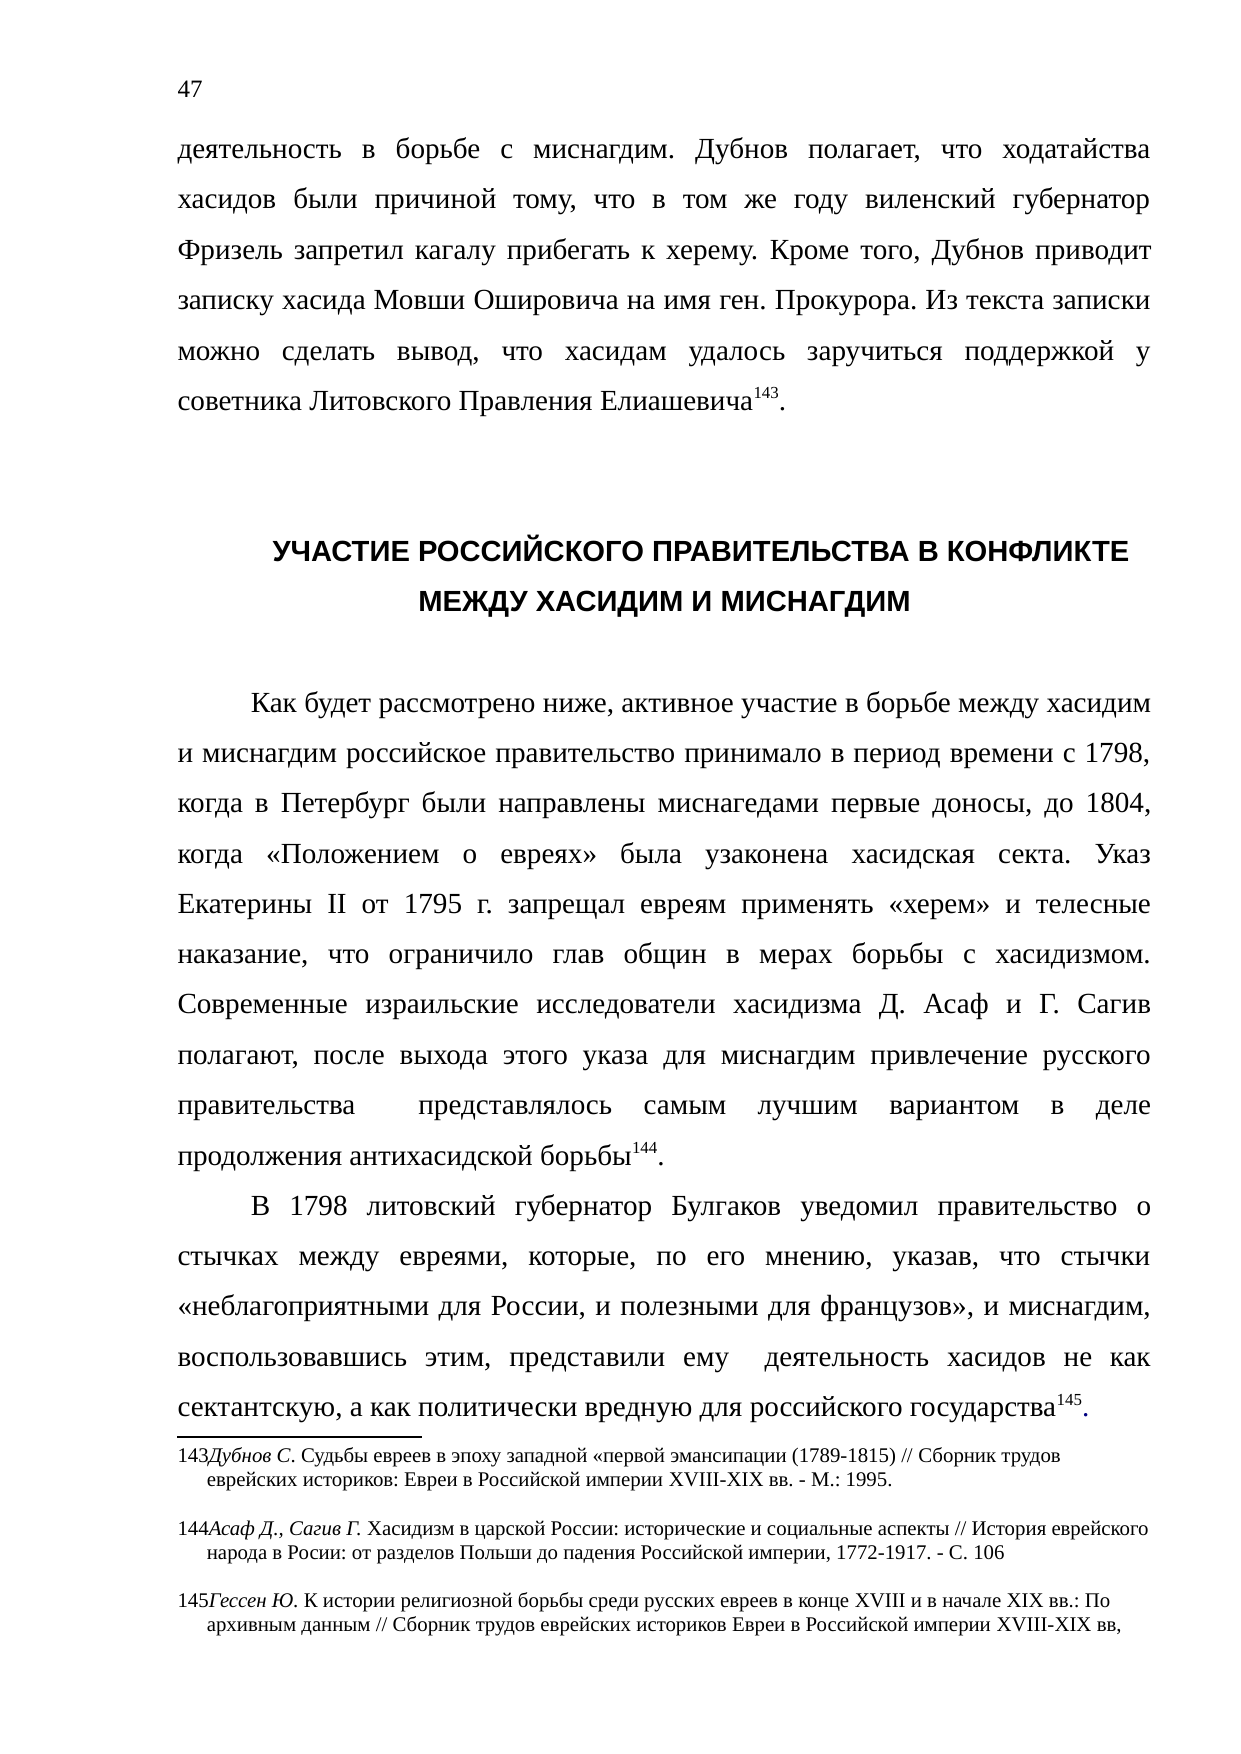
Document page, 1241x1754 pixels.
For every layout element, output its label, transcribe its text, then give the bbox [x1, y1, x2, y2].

text Как будет рассмотрено ниже, активное участие в борьбе между хасидим и миснагдим российское правительство принимало в период времени с 1798, когда в Петербург были направлены миснагедами первые доносы, до 1804, когда «Положением о евреях» была узаконена хасидская секта. Указ Екатерины II от 1795 г. запрещал евреям применять «херем» и телесные наказание, что ограничило глав общин в мерах борьбы с хасидизмом. Современные израильские исследователи хасидизма Д. Асаф и Г. Сагив полагают, после выхода этого указа для миснагдим привлечение русского правительства представлялось самым лучшим вариантом в деле продолжения антихасидской борьбы. [177, 685, 1152, 1171]
text В 1798 литовский губернатор Булгаков уведомил правительство о стычках между евреями, которые, по его мнению, указав, что стычки «неблагоприятными для России, и полезными для французов», и миснагдим, воспользовавшись этим, представили ему деятельность хасидов не как сектантскую, а как политически вредную для российского государства. [177, 1188, 1152, 1423]
text Дубнов С. Судьбы евреев в эпоху западной «первой эмансипации (1789-1815) // Сборник трудов еврейских историков: Евреи в Российской империи XVIII-XIX вв. - М.: 1995. [177, 1443, 1152, 1491]
text Асаф Д., Сагив Г. Хасидизм в царской России: исторические и социальные аспекты // История еврейского народа в Росии: от разделов Польши до падения Российской империи, 1772-1917. - С. 106 [177, 1516, 1152, 1564]
text Гессен Ю. К истории религиозной борьбы среди русских евреев в конце XVIII и в начале XIX вв.: По архивным данным // Сборник трудов еврейских историков Евреи в Российской империи XVIII-XIX вв, [177, 1588, 1152, 1636]
text деятельность в борьбе с миснагдим. Дубнов полагает, что ходатайства хасидов были причиной тому, что в том же году виленский губернатор Фризель запретил кагалу прибегать к херему. Кроме того, Дубнов приводит записку хасида Мовши Ошировича на имя ген. Прокурора. Из текста записки можно сделать вывод, что хасидам удалось заручиться поддержкой у советника Литовского Правления Елиашевича. [177, 131, 1152, 416]
text УЧАСТИЕ РОССИЙСКОГО ПРАВИТЕЛЬСТВА В КОНФЛИКТЕ МЕЖДУ ХАСИДИМ И МИСНАГДИМ [177, 534, 1152, 618]
